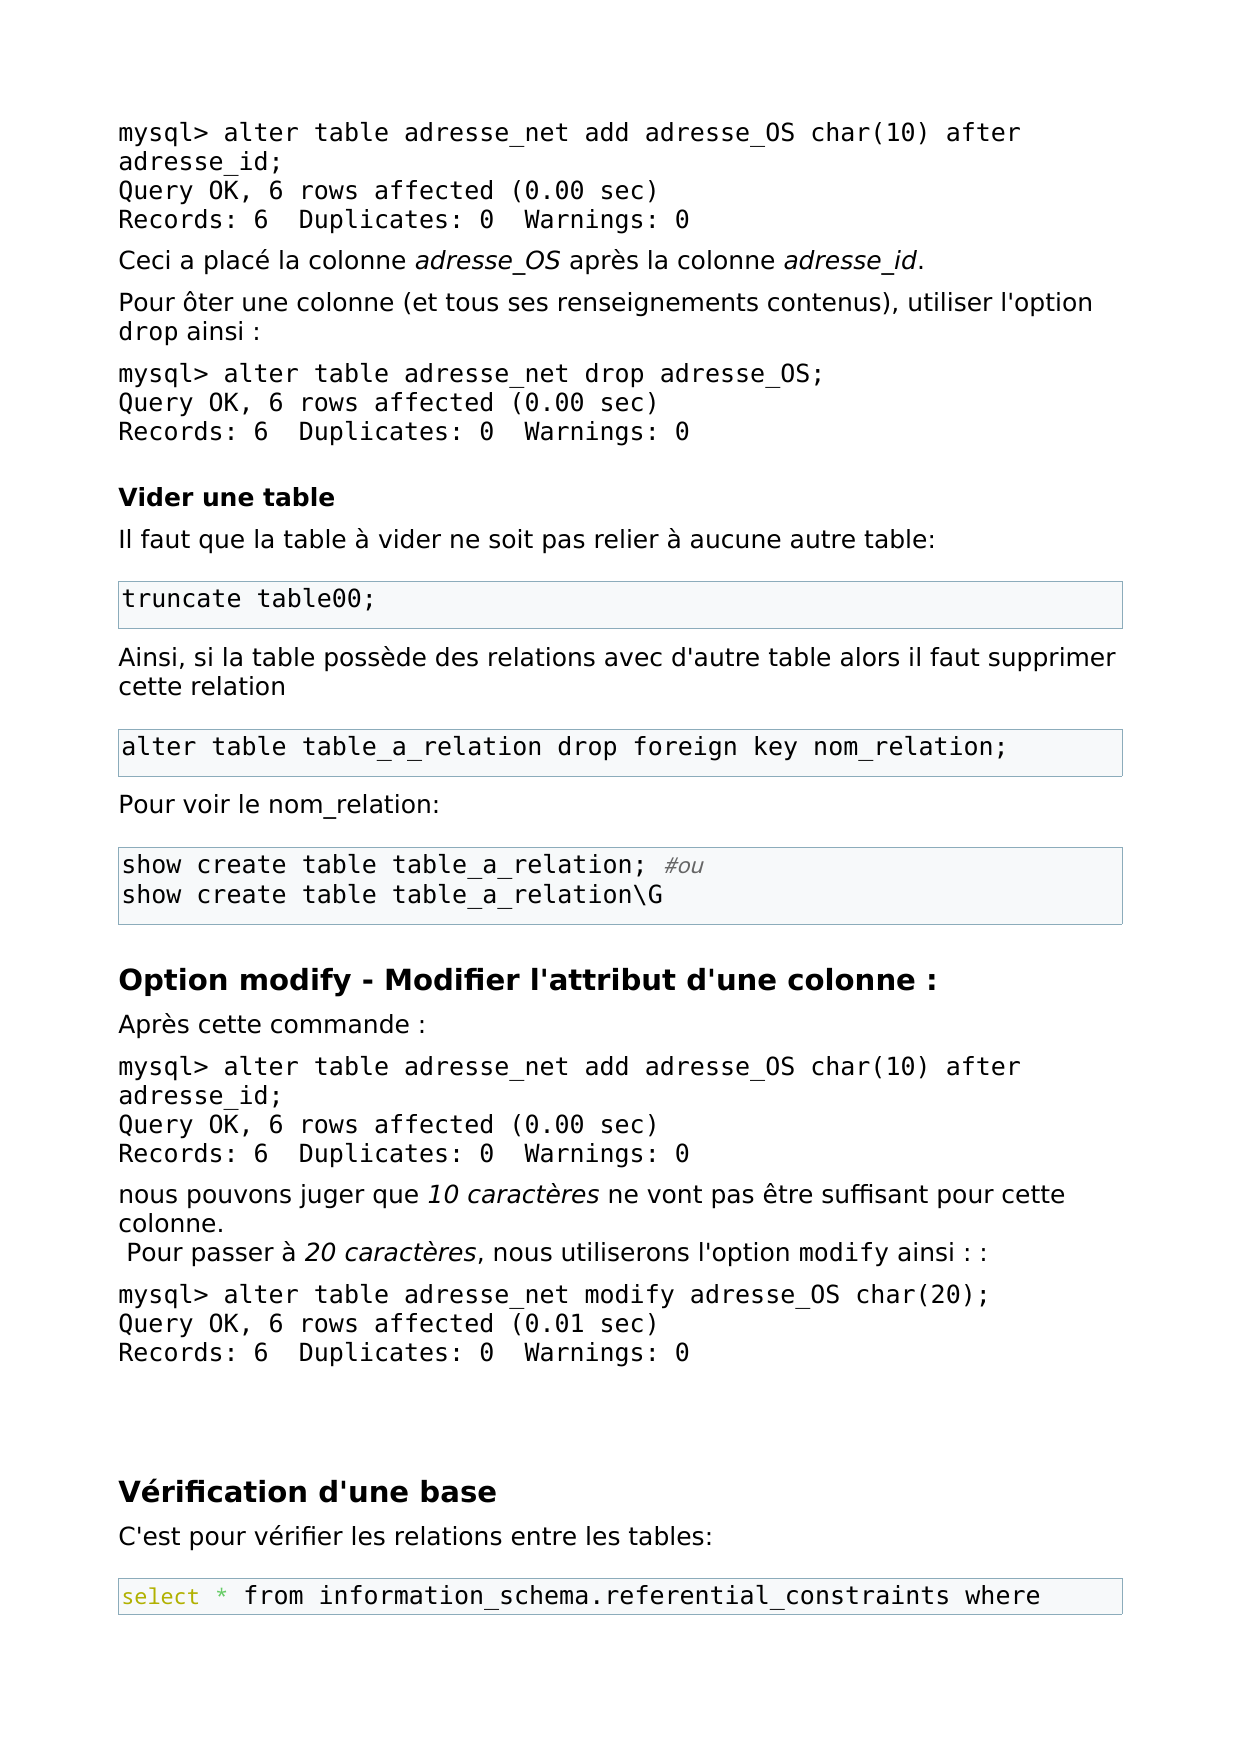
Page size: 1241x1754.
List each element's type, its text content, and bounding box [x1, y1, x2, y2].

subtitle Vérification d'une base [118, 1475, 1122, 1509]
table_header select * from information_schema.referential_constraints where [119, 1579, 1122, 1614]
text Ceci a placé la colonne adresse_OS après la colonne adresse_id. [118, 247, 1122, 276]
text Pour voir le nom_relation: [118, 791, 1122, 820]
subtitle Option modify - Modifier l'attribut d'une colonne : [118, 964, 1122, 998]
text Il faut que la table à vider ne soit pas relier à aucune autre table: [118, 525, 1122, 554]
text mysql> alter table adresse_net add adresse_OS char(10) after adresse_id; Query OK, 6 rows affected (0.00 sec) Records: 6 Duplicates: 0 Warnings: 0 [118, 1052, 1122, 1168]
text mysql> alter table adresse_net modify adresse_OS char(20); Query OK, 6 rows affected (0.01 sec) Records: 6 Duplicates: 0 Warnings: 0 [118, 1280, 1122, 1368]
text mysql> alter table adresse_net add adresse_OS char(10) after adresse_id; Query OK, 6 rows affected (0.00 sec) Records: 6 Duplicates: 0 Warnings: 0 [118, 118, 1122, 235]
table_header alter table table_a_relation drop foreign key nom_relation; [119, 730, 1122, 776]
text Ainsi, si la table possède des relations avec d'autre table alors il faut supprimer cette relation [118, 643, 1122, 702]
text mysql> alter table adresse_net drop adresse_OS; Query OK, 6 rows affected (0.00 sec) Records: 6 Duplicates: 0 Warnings: 0 [118, 359, 1122, 447]
text Pour ôter une colonne (et tous ses renseignements contenus), utiliser l'option drop ainsi : [118, 288, 1122, 347]
text nous pouvons juger que 10 caractères ne vont pas être suffisant pour cette colonne. Pour passer à 20 caractères, nous utiliserons l'option modify ainsi : : [118, 1180, 1122, 1268]
table_header show create table table_a_relation; #ou show create table table_a_relation\G [119, 848, 1122, 924]
text C'est pour vérifier les relations entre les tables: [118, 1522, 1122, 1551]
table_header truncate table00; [119, 582, 1122, 628]
subtitle Vider une table [118, 483, 1122, 512]
text Après cette commande : [118, 1010, 1122, 1039]
